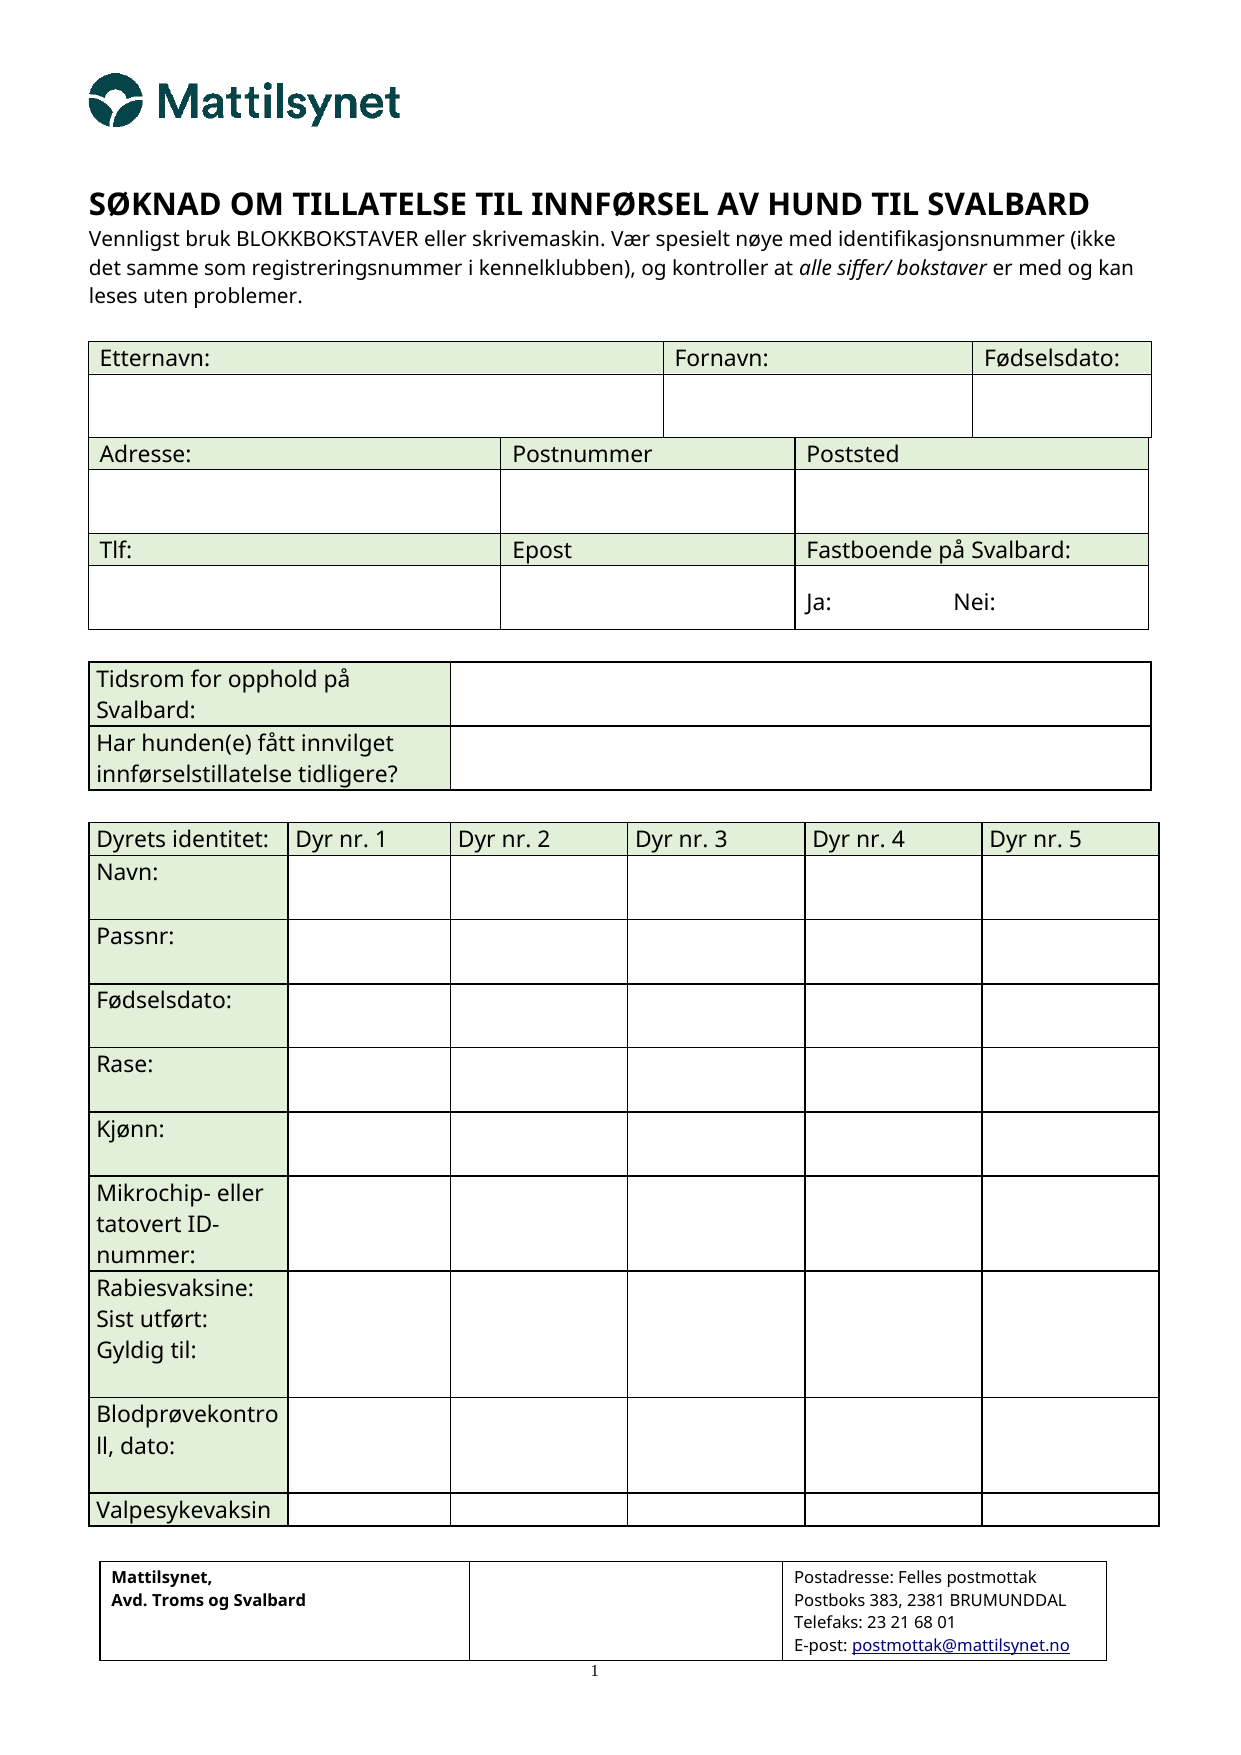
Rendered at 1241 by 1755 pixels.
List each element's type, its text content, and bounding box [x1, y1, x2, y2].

table_cell [451, 1113, 627, 1175]
table_cell [628, 1177, 804, 1270]
table_cell [451, 1272, 627, 1397]
table_cell Poststed [796, 438, 1148, 469]
table_header Dyr nr. 3 [628, 823, 804, 855]
table_cell [806, 856, 981, 919]
table_cell [973, 375, 1151, 437]
table_cell [628, 1113, 804, 1175]
table_cell Fødselsdato: [90, 985, 287, 1047]
table_cell [451, 1398, 627, 1492]
table_cell [451, 727, 1150, 789]
table_cell [628, 1272, 804, 1397]
table_cell [628, 1048, 804, 1111]
table_cell [289, 1177, 450, 1270]
table_cell Valpesykevaksin [90, 1494, 287, 1525]
table_cell Postnummer [501, 438, 794, 469]
table_cell [983, 1272, 1158, 1397]
table_cell Rabiesvaksine: Sist utført: Gyldig til: [90, 1272, 287, 1397]
table_cell Fastboende på Svalbard: [796, 534, 1148, 565]
table_cell [451, 1048, 627, 1111]
table_cell [983, 1048, 1158, 1111]
table_cell [628, 856, 804, 919]
table_cell [289, 920, 450, 983]
table_cell Rase: [90, 1048, 287, 1111]
table_cell Blodprøvekontroll, dato: [90, 1398, 287, 1492]
table_header Dyr nr. 2 [451, 823, 627, 855]
table_cell [289, 985, 450, 1047]
table_cell [451, 1494, 627, 1525]
table_cell [806, 920, 981, 983]
table_cell [628, 1494, 804, 1525]
table_cell [806, 1048, 981, 1111]
table_cell [89, 470, 500, 533]
table_cell [806, 1398, 981, 1492]
table_cell [289, 1048, 450, 1111]
table_cell Tlf: [89, 534, 500, 565]
table_cell [983, 856, 1158, 919]
table_header Etternavn: [89, 342, 663, 373]
table_cell [451, 920, 627, 983]
table_cell Kjønn: [90, 1113, 287, 1175]
table_cell [806, 985, 981, 1047]
table_cell Ja: Nei: [796, 566, 1148, 629]
table_cell [628, 920, 804, 983]
table_cell Navn: [90, 856, 287, 919]
text SØKNAD OM TILLATELSE TIL INNFØRSEL AV HUND TIL SVALBARD [89, 182, 1152, 224]
table_cell [806, 1113, 981, 1175]
table_cell [628, 1398, 804, 1492]
table_cell Adresse: [89, 438, 500, 469]
table_cell [501, 566, 794, 629]
table_cell [501, 470, 794, 533]
table_cell [983, 1398, 1158, 1492]
table_cell [806, 1272, 981, 1397]
table_header [451, 663, 1150, 725]
table_cell [89, 566, 500, 629]
table_cell [664, 375, 972, 437]
table_header Dyr nr. 5 [983, 823, 1158, 855]
table_cell [796, 470, 1148, 533]
table_header Dyr nr. 1 [289, 823, 450, 855]
table_cell [806, 1494, 981, 1525]
table_cell [983, 985, 1158, 1047]
table_cell [451, 856, 627, 919]
table_cell [289, 1272, 450, 1397]
table_cell [89, 375, 663, 437]
text Vennligst bruk BLOKKBOKSTAVER eller skrivemaskin. Vær spesielt nøye med identifikasjonsnummer (ikke det samme som registreringsnummer i kennelklubben), og kontroller at alle siffer/ bokstaver er med og kan leses uten problemer. [89, 224, 1152, 310]
table_cell [983, 1177, 1158, 1270]
table_header Dyr nr. 4 [806, 823, 981, 855]
table_cell Epost [501, 534, 794, 565]
table_cell [289, 1113, 450, 1175]
table_cell [289, 1398, 450, 1492]
table_cell [983, 920, 1158, 983]
table_cell Mikrochip- eller tatovert ID-nummer: [90, 1177, 287, 1270]
table_header Fødselsdato: [973, 342, 1151, 373]
table_header Fornavn: [664, 342, 972, 373]
table_cell [983, 1113, 1158, 1175]
table_cell [451, 985, 627, 1047]
table_cell Har hunden(e) fått innvilget innførselstillatelse tidligere? [90, 727, 450, 789]
table_cell [806, 1177, 981, 1270]
table_header Dyrets identitet: [90, 823, 287, 855]
table_cell Passnr: [90, 920, 287, 983]
table_cell [451, 1177, 627, 1270]
table_cell [983, 1494, 1158, 1525]
table_cell [289, 856, 450, 919]
table_cell [628, 985, 804, 1047]
table_header Tidsrom for opphold på Svalbard: [90, 663, 450, 725]
table_cell [289, 1494, 450, 1525]
